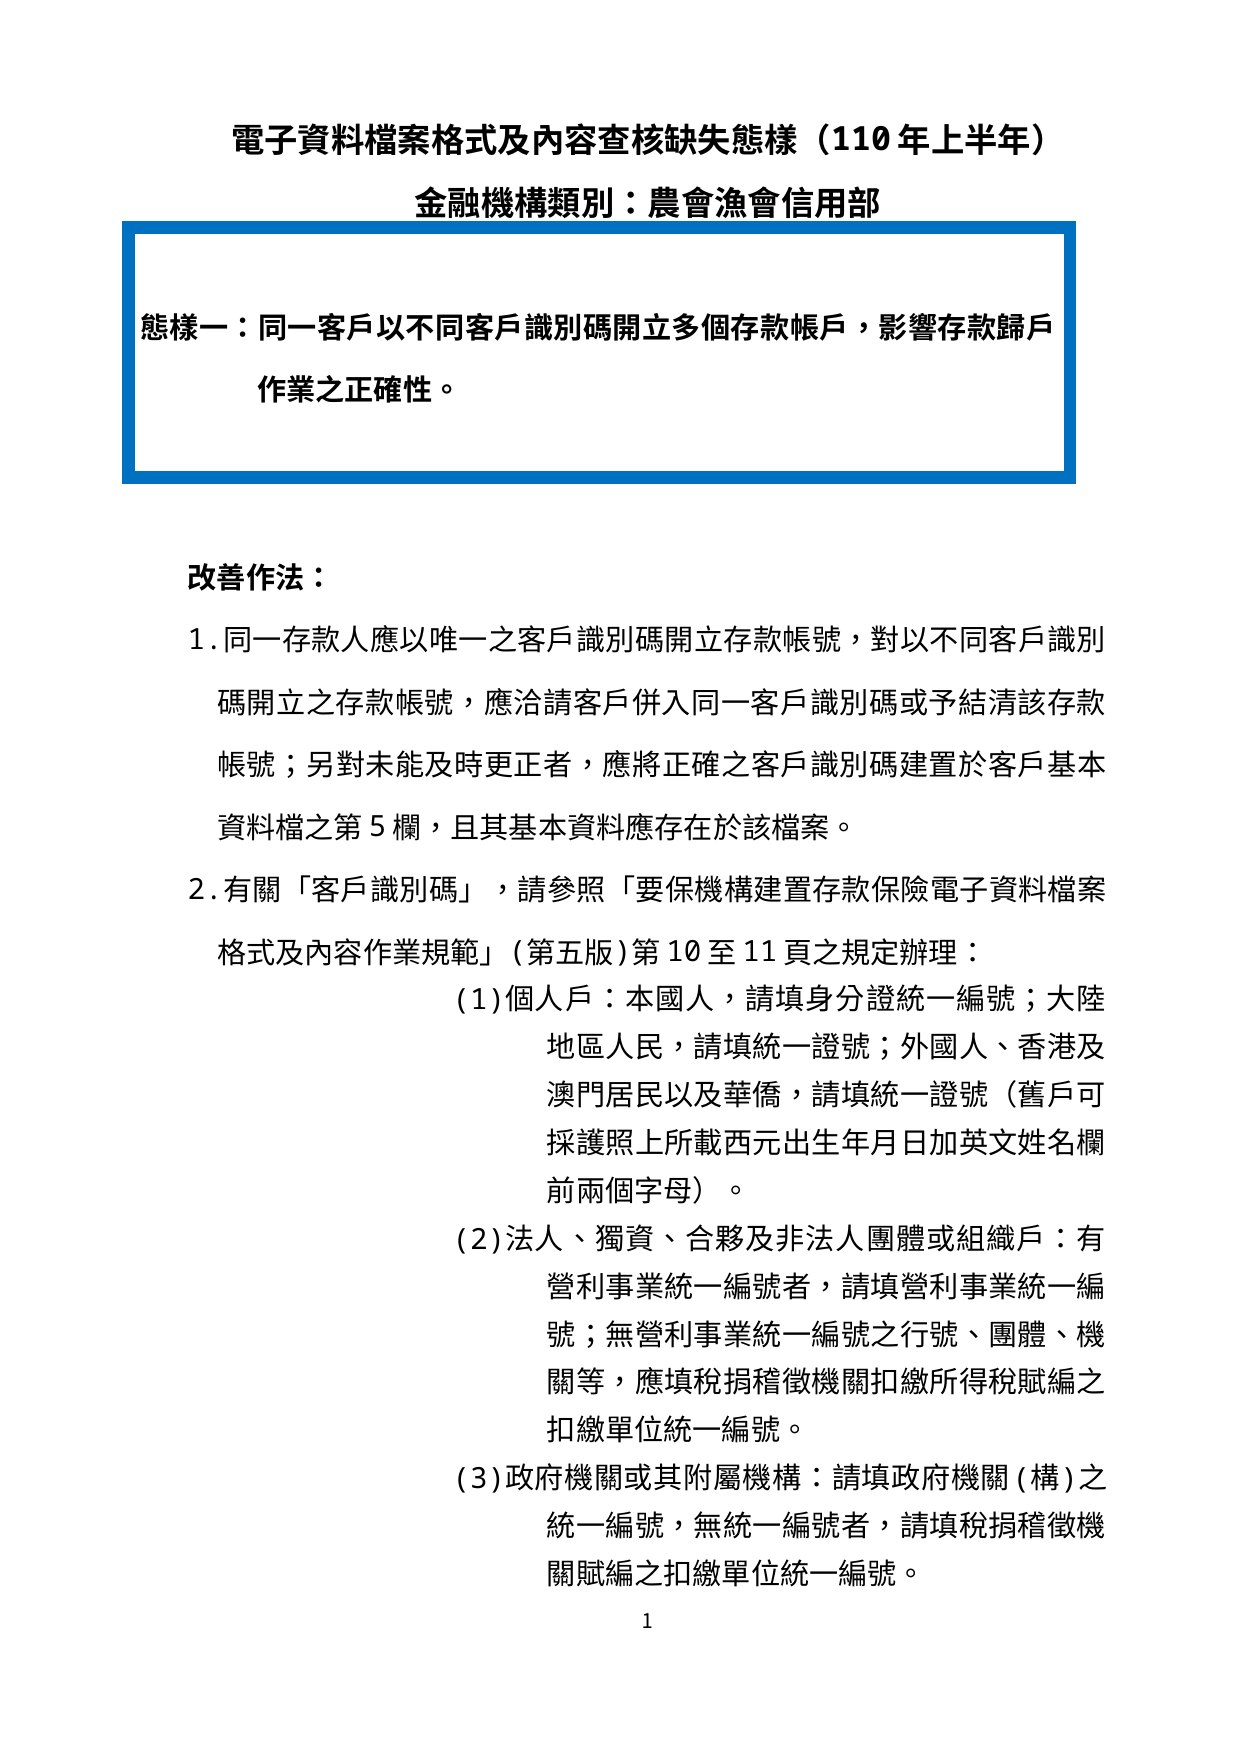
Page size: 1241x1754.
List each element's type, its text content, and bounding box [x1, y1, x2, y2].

text 電子資料檔案格式及內容查核缺失態樣（110年上半年） [187, 96, 1107, 159]
text 2.有關「客戶識別碼」，請參照「要保機構建置存款保險電子資料檔案格式及內容作業規範」(第五版)第10至11頁之規定辦理： [187, 846, 1107, 971]
table_header 態樣一：同一客戶以不同客戶識別碼開立多個存款帳戶，影響存款歸戶作業之正確性。 [135, 234, 1064, 471]
text 金融機構類別：農會漁會信用部 [187, 159, 1107, 221]
text 改善作法： [187, 534, 1107, 596]
text 1.同一存款人應以唯一之客戶識別碼開立存款帳號，對以不同客戶識別碼開立之存款帳號，應洽請客戶併入同一客戶識別碼或予結清該存款帳號；另對未能及時更正者，應將正確之客戶識別碼建置於客戶基本資料檔之第5欄，且其基本資料應存在於該檔案。 [187, 596, 1107, 846]
list 法人、獨資、合夥及非法人團體或組織戶：有營利事業統一編號者，請填營利事業統一編號；無營利事業統一編號之行號、團體、機關等，應填稅捐稽徵機關扣繳所得稅賦編之扣繳單位統一編號。 [452, 1211, 1107, 1450]
list 政府機關或其附屬機構：請填政府機關(構)之統一編號，無統一編號者，請填稅捐稽徵機關賦編之扣繳單位統一編號。 [452, 1450, 1107, 1594]
list 個人戶：本國人，請填身分證統一編號；大陸地區人民，請填統一證號；外國人、香港及澳門居民以及華僑，請填統一證號（舊戶可採護照上所載西元出生年月日加英文姓名欄前兩個字母）。 [452, 971, 1107, 1211]
